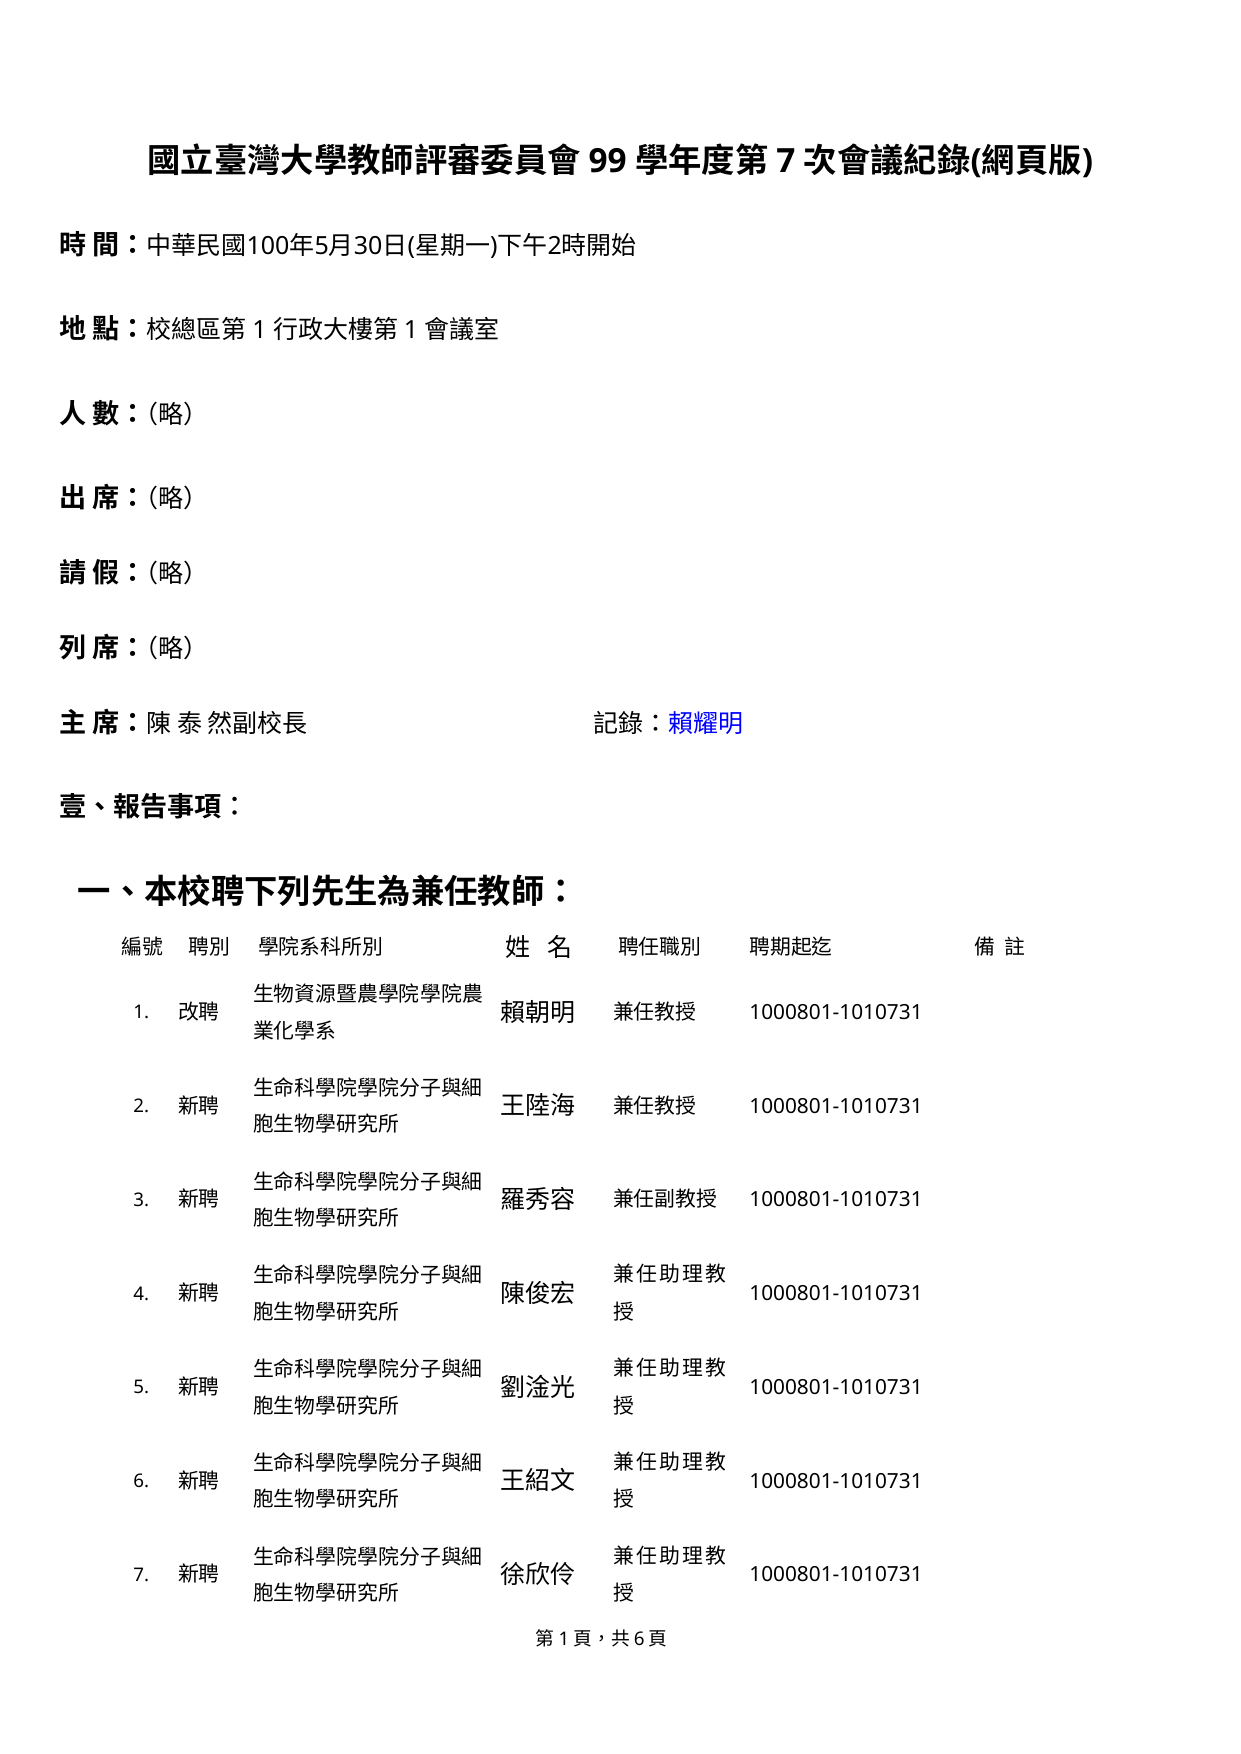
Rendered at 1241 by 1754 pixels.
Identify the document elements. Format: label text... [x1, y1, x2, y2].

table_cell 新聘 [172, 1246, 247, 1339]
table_cell 新聘 [172, 1340, 247, 1433]
table_cell 王陸海 [494, 1058, 607, 1152]
table_cell 1000801-1010731 [738, 1340, 963, 1433]
table_cell 5. [115, 1340, 172, 1433]
table_cell 生命科學院學院分子與細胞生物學研究所 [247, 1058, 494, 1152]
table_cell [963, 1340, 1179, 1433]
table_cell 生命科學院學院分子與細胞生物學研究所 [247, 1152, 494, 1246]
table_cell [963, 1058, 1179, 1152]
table_cell 1. [115, 965, 172, 1058]
text 列 席：（略） [59, 608, 1181, 683]
table_cell 新聘 [172, 1433, 247, 1527]
table_cell 改聘 [172, 965, 247, 1058]
table_header 編號 [115, 927, 172, 964]
table_cell 新聘 [172, 1152, 247, 1246]
table_cell 劉淦光 [494, 1340, 607, 1433]
table_cell 6. [115, 1433, 172, 1527]
table_header 備 註 [963, 927, 1179, 964]
table_cell 3. [115, 1152, 172, 1246]
text 請 假：（略） [59, 533, 1181, 608]
table_cell 羅秀容 [494, 1152, 607, 1246]
table_cell 兼任助理教授 [607, 1527, 738, 1621]
table_header 聘任職別 [607, 927, 738, 964]
table_cell 徐欣伶 [494, 1527, 607, 1621]
text 地 點：校總區第 1 行政大樓第 1 會議室 [59, 289, 1181, 364]
table_cell 新聘 [172, 1058, 247, 1152]
table_cell 生命科學院學院分子與細胞生物學研究所 [247, 1527, 494, 1621]
table_cell 兼任教授 [607, 965, 738, 1058]
table_cell 1000801-1010731 [738, 1527, 963, 1621]
table_cell 賴朝明 [494, 965, 607, 1058]
text 國立臺灣大學教師評審委員會 99 學年度第 7 次會議紀錄(網頁版) [59, 121, 1181, 196]
table_cell [963, 1527, 1179, 1621]
table_header 姓 名 [494, 927, 607, 964]
table_cell 4. [115, 1246, 172, 1339]
table_header 學院系科所別 [247, 927, 494, 964]
text 時 間：中華民國100年5月30日(星期一)下午2時開始 [59, 205, 1181, 280]
table_cell 1000801-1010731 [738, 965, 963, 1058]
table_cell [963, 1152, 1179, 1246]
table_cell 1000801-1010731 [738, 1433, 963, 1527]
table_cell 陳俊宏 [494, 1246, 607, 1339]
table_cell 7. [115, 1527, 172, 1621]
table_cell [963, 965, 1179, 1058]
table_cell [963, 1433, 1179, 1527]
table_cell 1000801-1010731 [738, 1246, 963, 1339]
table_cell 生命科學院學院分子與細胞生物學研究所 [247, 1340, 494, 1433]
text 一、本校聘下列先生為兼任教師： [77, 852, 1181, 927]
table_cell 2. [115, 1058, 172, 1152]
text 壹、報告事項︰ [59, 768, 1181, 843]
text 人 數：（略） [59, 374, 1181, 449]
table_cell 生命科學院學院分子與細胞生物學研究所 [247, 1246, 494, 1339]
table_cell [963, 1246, 1179, 1339]
table_cell 新聘 [172, 1527, 247, 1621]
table_cell 兼任助理教授 [607, 1433, 738, 1527]
table_cell 生命科學院學院分子與細胞生物學研究所 [247, 1433, 494, 1527]
table_cell 王紹文 [494, 1433, 607, 1527]
table_cell 兼任副教授 [607, 1152, 738, 1246]
table_cell 1000801-1010731 [738, 1058, 963, 1152]
table_cell 兼任助理教授 [607, 1340, 738, 1433]
table_header 聘別 [172, 927, 247, 964]
table_cell 兼任教授 [607, 1058, 738, 1152]
table_cell 生物資源暨農學院學院農業化學系 [247, 965, 494, 1058]
table_cell 1000801-1010731 [738, 1152, 963, 1246]
table_cell 兼任助理教授 [607, 1246, 738, 1339]
text 出 席：（略） [59, 458, 1181, 533]
table_header 聘期起迄 [738, 927, 963, 964]
text 主 席：陳 泰 然副校長 記錄：賴耀明 [59, 683, 1181, 758]
